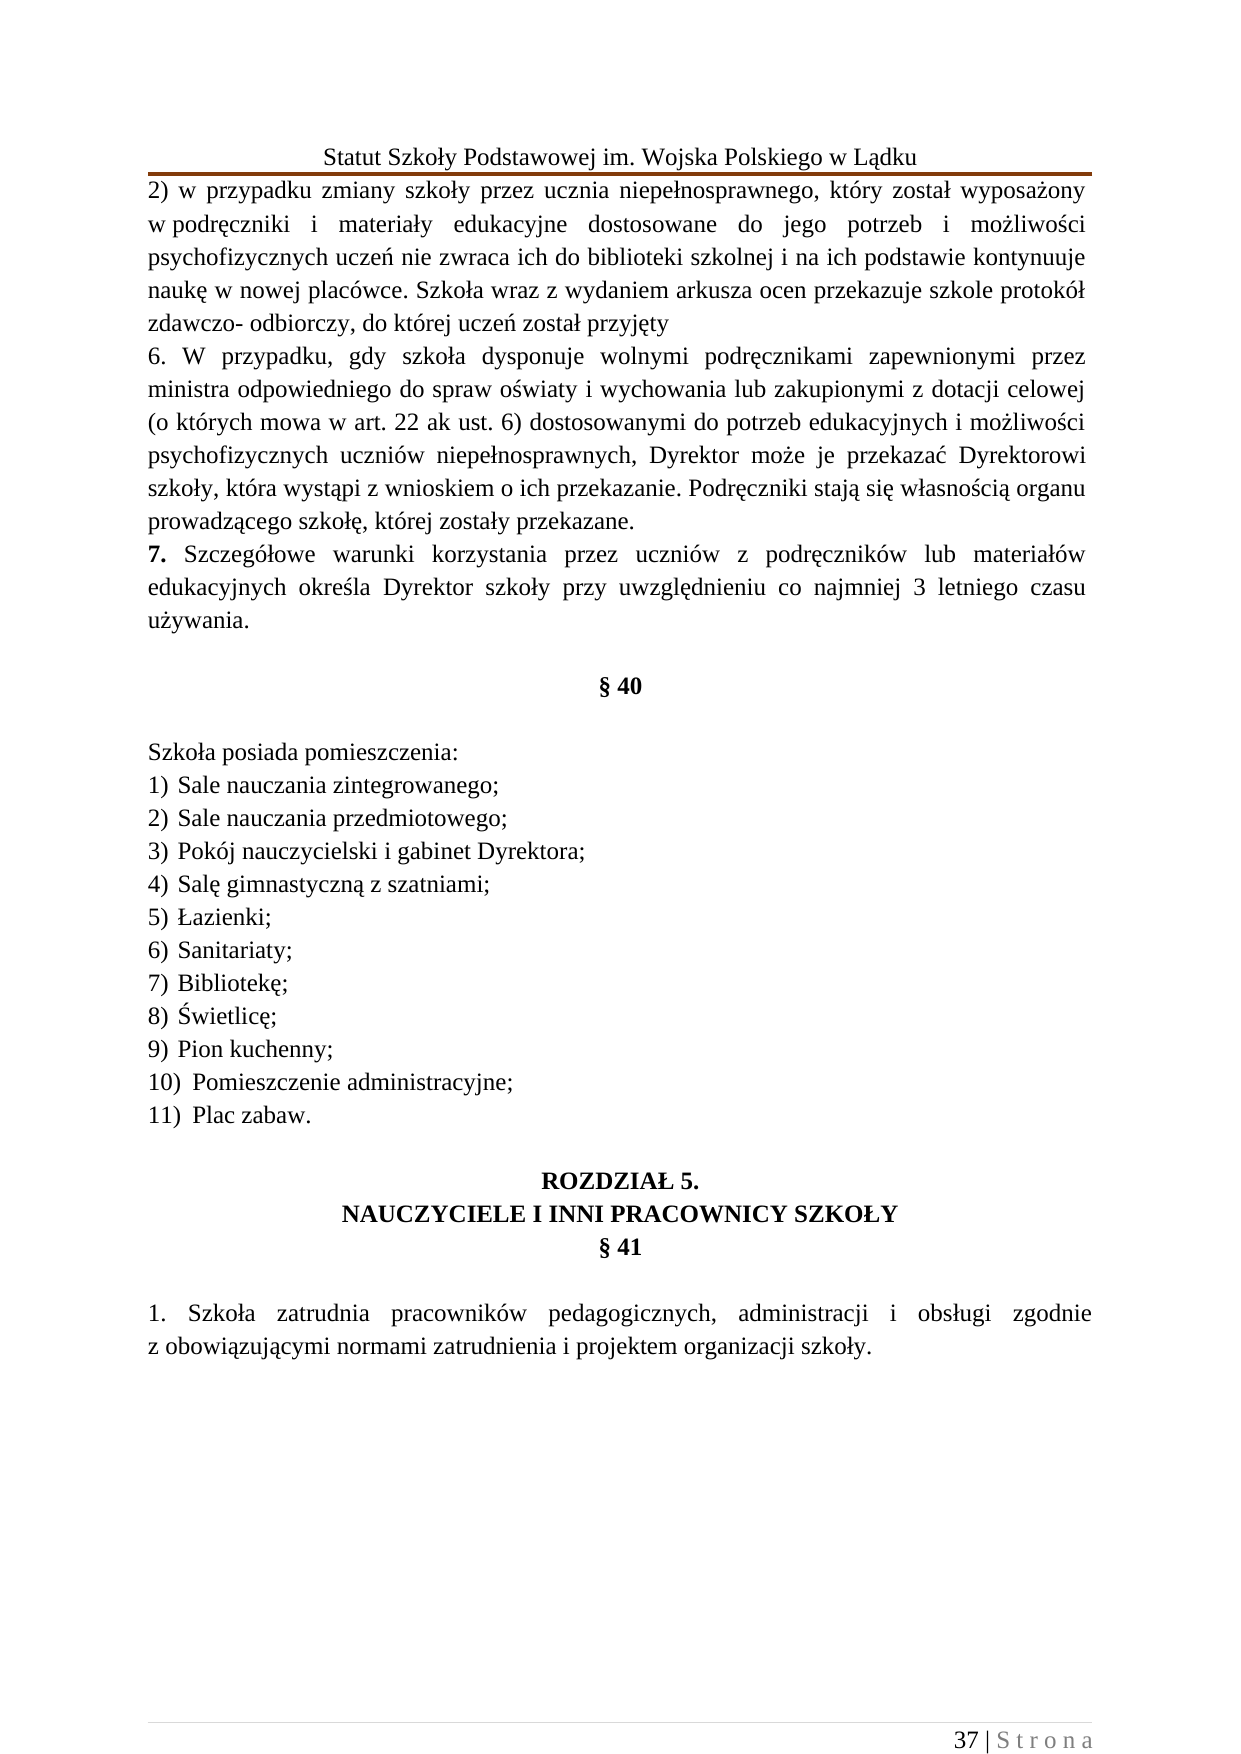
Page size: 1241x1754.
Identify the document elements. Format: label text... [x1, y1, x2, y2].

text § 41 [148, 1232, 1092, 1261]
text NAUCZYCIELE I INNI PRACOWNICY SZKOŁY [148, 1199, 1092, 1228]
list Plac zabaw. [148, 1100, 1092, 1129]
text § 40 [148, 671, 1092, 700]
text 1. Szkoła zatrudnia pracowników pedagogicznych, administracji i obsługi zgodnie z obowiązującymi normami zatrudnienia i projektem organizacji szkoły. [148, 1298, 1092, 1360]
list Sale nauczania zintegrowanego; [148, 770, 1092, 799]
list Salę gimnastyczną z szatniami; [148, 869, 1092, 898]
text ROZDZIAŁ 5. [148, 1166, 1092, 1195]
text 2) w przypadku zmiany szkoły przez ucznia niepełnosprawnego, który został wyposażony w podręczniki i materiały edukacyjne dostosowane do jego potrzeb i możliwości psychofizycznych uczeń nie zwraca ich do biblioteki szkolnej i na ich podstawie kontynuuje naukę w nowej placówce. Szkoła wraz z wydaniem arkusza ocen przekazuje szkole protokół zdawczo- odbiorczy, do której uczeń został przyjęty [148, 176, 1087, 336]
list Świetlicę; [148, 1001, 1092, 1030]
list Pokój nauczycielski i gabinet Dyrektora; [148, 836, 1092, 865]
text 7. Szczegółowe warunki korzystania przez uczniów z podręczników lub materiałów edukacyjnych określa Dyrektor szkoły przy uwzględnieniu co najmniej 3 letniego czasu używania. [148, 539, 1087, 634]
list Łazienki; [148, 902, 1092, 931]
list Sale nauczania przedmiotowego; [148, 803, 1092, 832]
list Sanitariaty; [148, 935, 1092, 964]
list Bibliotekę; [148, 968, 1092, 997]
text 6. W przypadku, gdy szkoła dysponuje wolnymi podręcznikami zapewnionymi przez ministra odpowiedniego do spraw oświaty i wychowania lub zakupionymi z dotacji celowej (o których mowa w art. 22 ak ust. 6) dostosowanymi do potrzeb edukacyjnych i możliwości psychofizycznych uczniów niepełnosprawnych, Dyrektor może je przekazać Dyrektorowi szkoły, która wystąpi z wnioskiem o ich przekazanie. Podręczniki stają się własnością organu prowadzącego szkołę, której zostały przekazane. [148, 341, 1087, 534]
list Pion kuchenny; [148, 1034, 1092, 1063]
text Szkoła posiada pomieszczenia: [148, 737, 1092, 766]
list Pomieszczenie administracyjne; [148, 1067, 1092, 1096]
